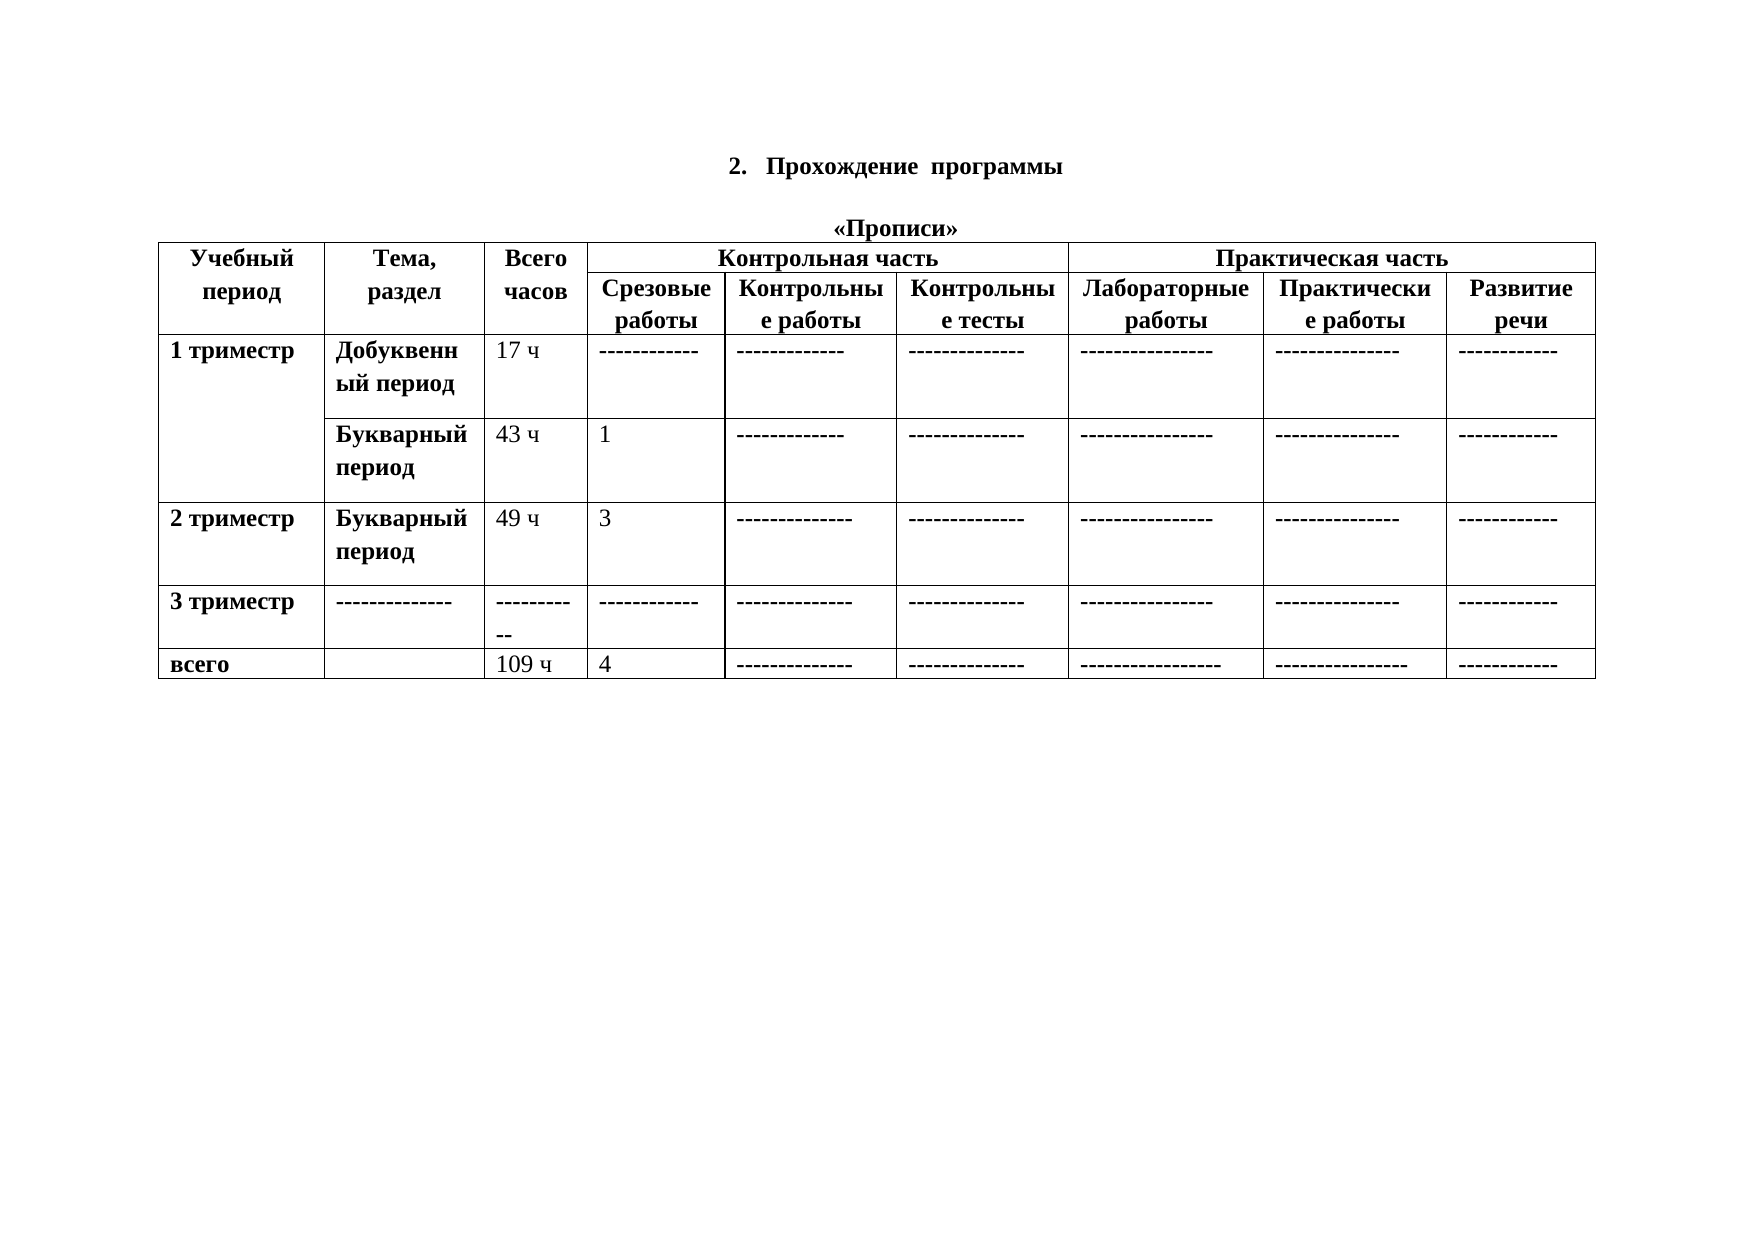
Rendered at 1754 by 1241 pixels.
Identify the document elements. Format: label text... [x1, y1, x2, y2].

table_cell --------------- [1264, 586, 1446, 648]
table_cell 43 ч [485, 419, 587, 502]
table_cell 2 триместр [159, 503, 324, 585]
table_cell ----------- [485, 586, 587, 648]
table_cell Букварный период [325, 419, 484, 502]
table_cell ------------ [1447, 419, 1595, 502]
table_cell Контрольные тесты [897, 273, 1068, 334]
table_cell 4 [588, 649, 724, 678]
table_cell Букварный период [325, 503, 484, 585]
table_cell ------------- [726, 335, 896, 418]
table_cell Контрольные работы [726, 273, 896, 334]
table_cell 3 триместр [159, 586, 324, 648]
table_cell Добуквенный период [325, 335, 484, 418]
table_cell 109 ч [485, 649, 587, 678]
table_header Всего часов [485, 243, 587, 334]
table_cell Практические работы [1264, 273, 1446, 334]
table_cell --------------- [1264, 503, 1446, 585]
table_cell 49 ч [485, 503, 587, 585]
table_cell --------------- [1264, 335, 1446, 418]
table_cell Развитие речи [1447, 273, 1595, 334]
table_cell [325, 649, 484, 678]
table_cell Лабораторные работы [1069, 273, 1263, 334]
table_cell ------------ [588, 586, 724, 648]
table_header Практическая часть [1069, 243, 1595, 272]
table_cell ------------ [1447, 649, 1595, 678]
table_cell ------------ [588, 335, 724, 418]
table_cell ------------ [1447, 503, 1595, 585]
table_cell 3 [588, 503, 724, 585]
table_cell ---------------- [1069, 586, 1263, 648]
text «Прописи» [156, 213, 1636, 242]
table_cell ------------ [1447, 586, 1595, 648]
table_cell ------------- [726, 419, 896, 502]
table_cell -------------- [897, 586, 1068, 648]
table_cell ----------------- [1069, 649, 1263, 678]
table_cell 1 триместр [159, 335, 324, 502]
table_cell -------------- [897, 419, 1068, 502]
table_header Учебный период [159, 243, 324, 334]
table_header Контрольная часть [588, 243, 1068, 272]
table_cell -------------- [726, 649, 896, 678]
table_cell 17 ч [485, 335, 587, 418]
table_cell ---------------- [1069, 335, 1263, 418]
table_cell -------------- [726, 503, 896, 585]
table_cell -------------- [897, 335, 1068, 418]
table_cell --------------- [1264, 419, 1446, 502]
table_cell ---------------- [1069, 503, 1263, 585]
table_cell 1 [588, 419, 724, 502]
table_header Тема, раздел [325, 243, 484, 334]
table_cell ------------ [1447, 335, 1595, 418]
table_cell всего [159, 649, 324, 678]
table_cell Срезовые работы [588, 273, 724, 334]
table_cell ---------------- [1264, 649, 1446, 678]
table_cell -------------- [897, 503, 1068, 585]
list Прохождение программы [156, 151, 1636, 179]
table_cell -------------- [325, 586, 484, 648]
table_cell -------------- [897, 649, 1068, 678]
table_cell ---------------- [1069, 419, 1263, 502]
table_cell -------------- [726, 586, 896, 648]
